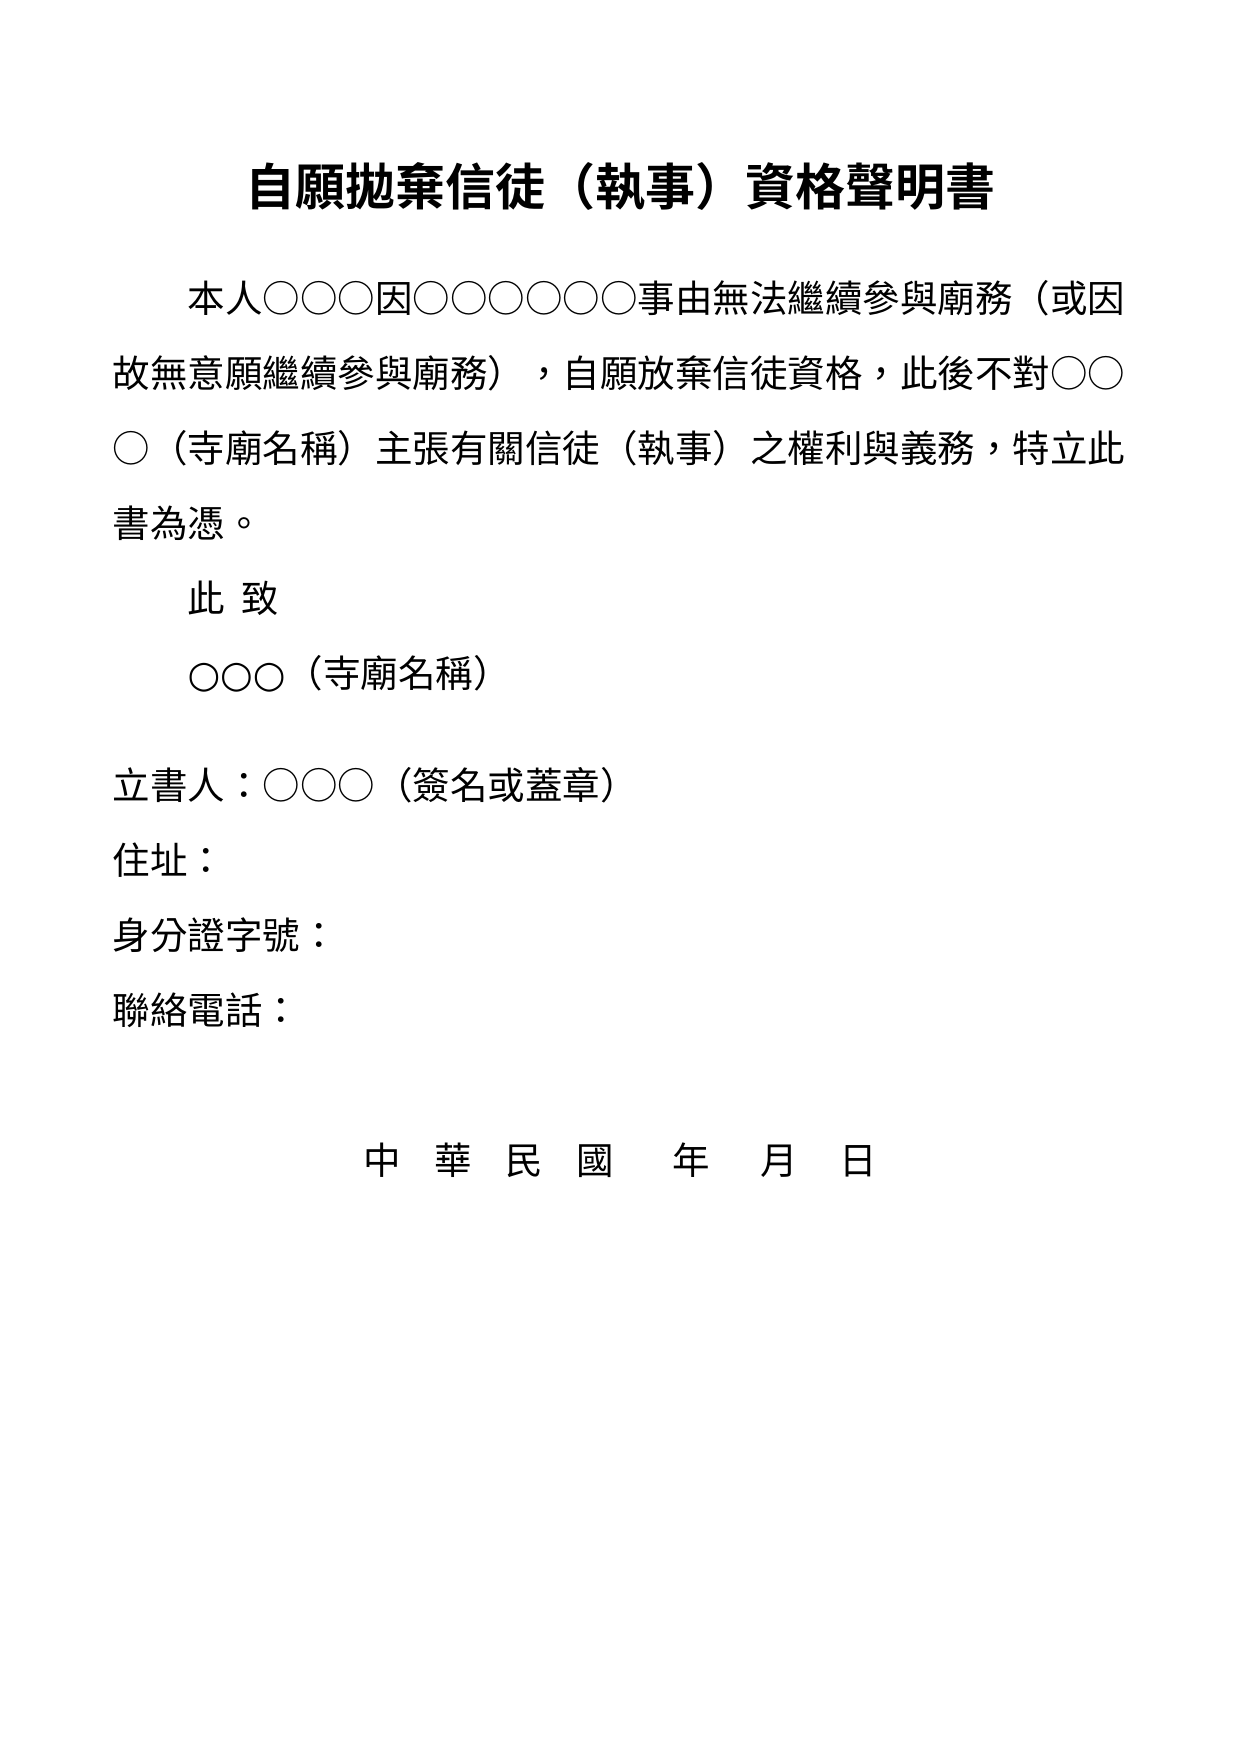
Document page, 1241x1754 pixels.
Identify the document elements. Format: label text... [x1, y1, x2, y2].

text 中 華 民 國 年 月 日 [112, 1121, 1128, 1196]
text 聯絡電話： [112, 971, 1128, 1046]
text 身分證字號： [112, 896, 1128, 971]
text 自願拋棄信徒（執事）資格聲明書 [112, 146, 1128, 221]
text 立書人：○○○（簽名或蓋章） [112, 746, 1128, 821]
text 住址： [112, 821, 1128, 896]
text 此 致 [112, 558, 1128, 633]
text 本人○○○因○○○○○○事由無法繼續參與廟務（或因故無意願繼續參與廟務），自願放棄信徒資格，此後不對○○○（寺廟名稱）主張有關信徒（執事）之權利與義務，特立此書為憑。 [112, 258, 1128, 558]
text ○○○（寺廟名稱） [112, 633, 1128, 708]
